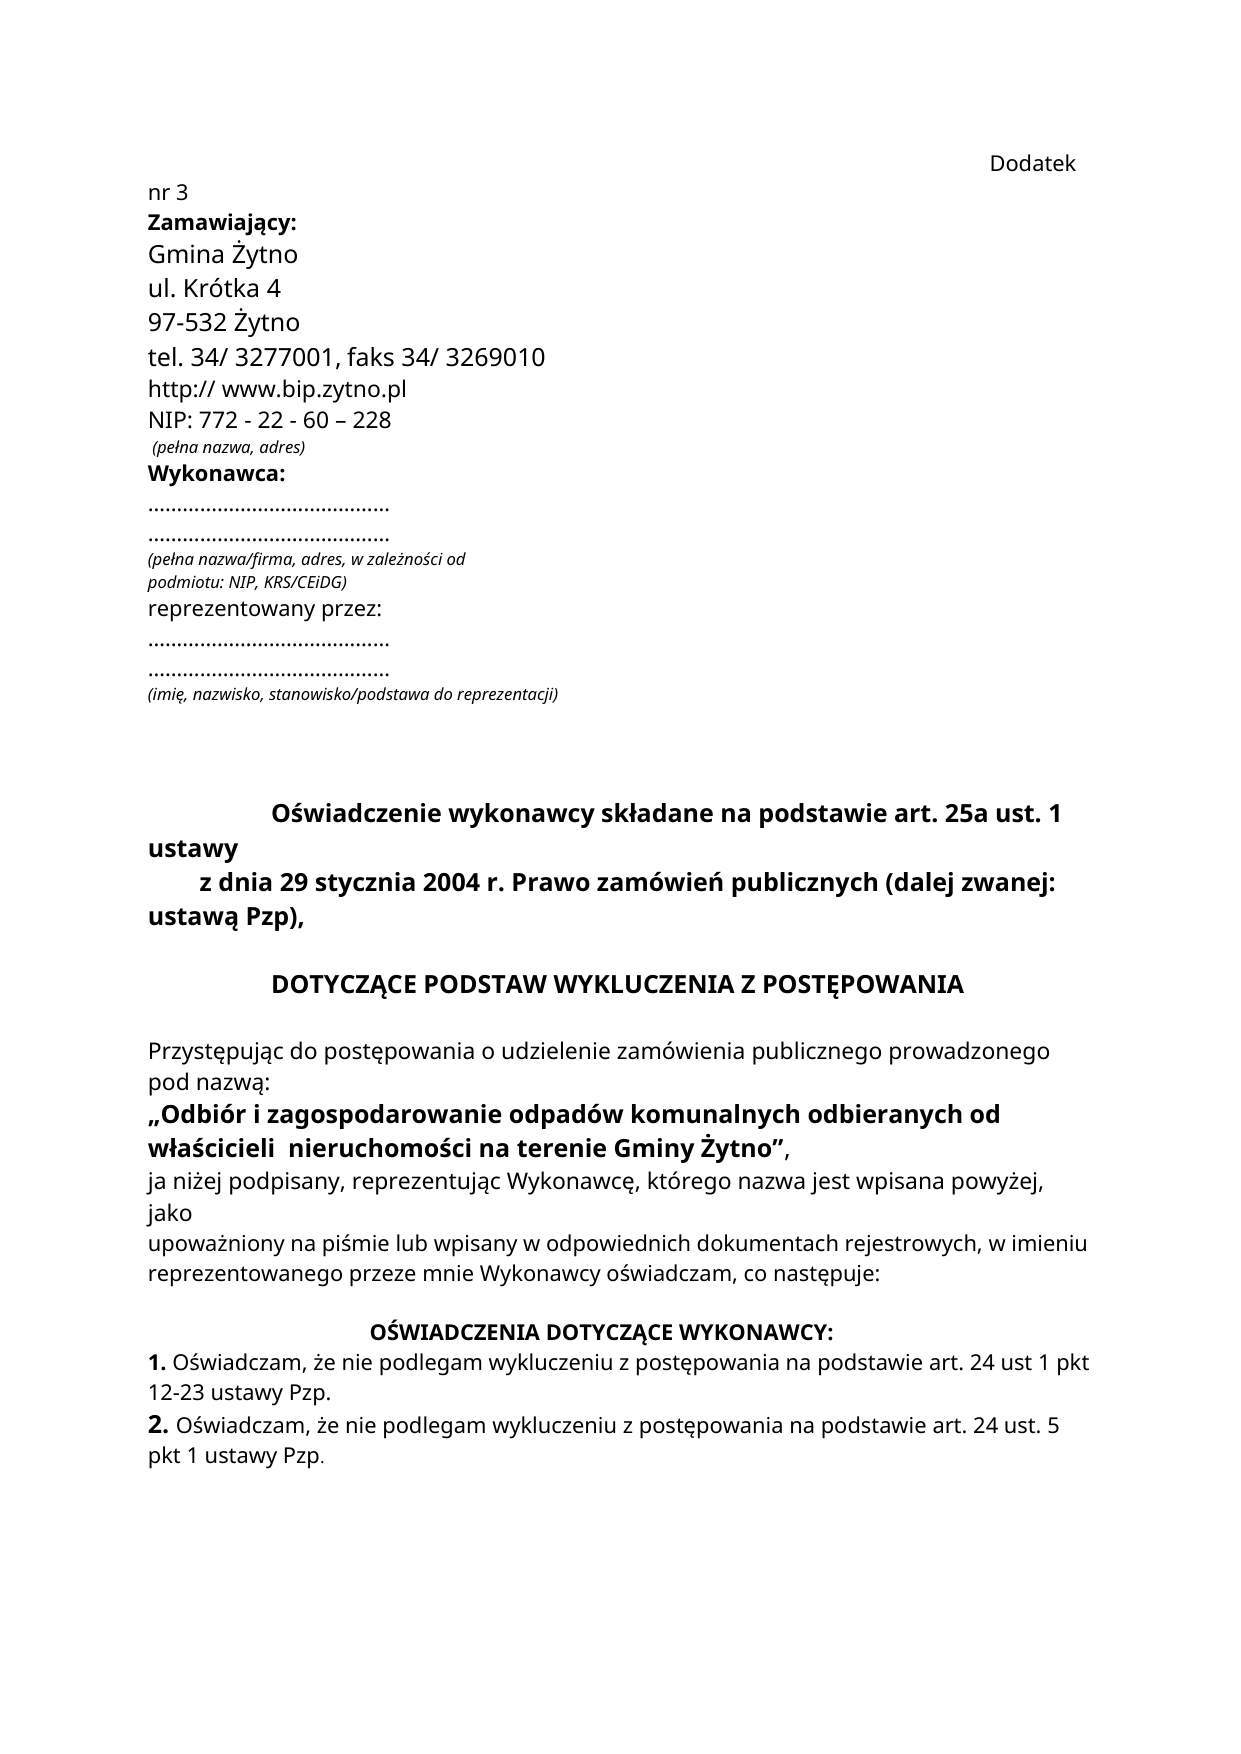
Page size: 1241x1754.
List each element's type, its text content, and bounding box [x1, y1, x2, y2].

text upoważniony na piśmie lub wpisany w odpowiednich dokumentach rejestrowych, w imieniu [148, 1228, 1093, 1257]
text Przystępując do postępowania o udzielenie zamówienia publicznego prowadzonego pod nazwą: [148, 1034, 1093, 1097]
text tel. 34/ 3277001, faks 34/ 3269010 [148, 339, 1093, 373]
text …………………………………… [148, 488, 1093, 518]
text reprezentowany przez: [148, 593, 1093, 623]
text „Odbiór i zagospodarowanie odpadów komunalnych odbieranych od właścicieli nieruchomości na terenie Gminy Żytno”, [148, 1097, 1093, 1165]
text …………………………………… [148, 623, 1093, 653]
text podmiotu: NIP, KRS/CEiDG) [148, 571, 1093, 593]
text reprezentowanego przeze mnie Wykonawcy oświadczam, co następuje: [148, 1257, 1093, 1287]
text 1. Oświadczam, że nie podlegam wykluczeniu z postępowania na podstawie art. 24 ust 1 pkt 12-23 ustawy Pzp. [148, 1347, 1093, 1406]
text Zamawiający: [148, 207, 1093, 237]
text OŚWIADCZENIA DOTYCZĄCE WYKONAWCY: [148, 1317, 1093, 1347]
text NIP: 772 - 22 - 60 – 228 [148, 404, 1093, 436]
text Gmina Żytno [148, 237, 1093, 271]
text DOTYCZĄCE PODSTAW WYKLUCZENIA Z POSTĘPOWANIA [148, 966, 1093, 1001]
text http:// www.bip.zytno.pl [148, 373, 1093, 404]
text Oświadczenie wykonawcy składane na podstawie art. 25a ust. 1 ustawy [148, 796, 1093, 864]
text …………………………………… [148, 653, 1093, 683]
text 2. Oświadczam, że nie podlegam wykluczeniu z postępowania na podstawie art. 24 ust. 5 pkt 1 ustawy Pzp. [148, 1406, 1093, 1470]
text Dodatek nr 3 [148, 148, 1093, 207]
text ja niżej podpisany, reprezentując Wykonawcę, którego nazwa jest wpisana powyżej, jako [148, 1165, 1093, 1228]
text ul. Krótka 4 [148, 271, 1093, 305]
text (imię, nazwisko, stanowisko/podstawa do reprezentacji) [148, 683, 1093, 705]
text 97-532 Żytno [148, 305, 1093, 339]
text z dnia 29 stycznia 2004 r. Prawo zamówień publicznych (dalej zwanej: ustawą Pzp), [148, 864, 1093, 932]
text Wykonawca: [148, 458, 1093, 488]
text (pełna nazwa/firma, adres, w zależności od [148, 548, 1093, 571]
text …………………………………… [148, 518, 1093, 548]
text (pełna nazwa, adres) [148, 436, 1093, 458]
